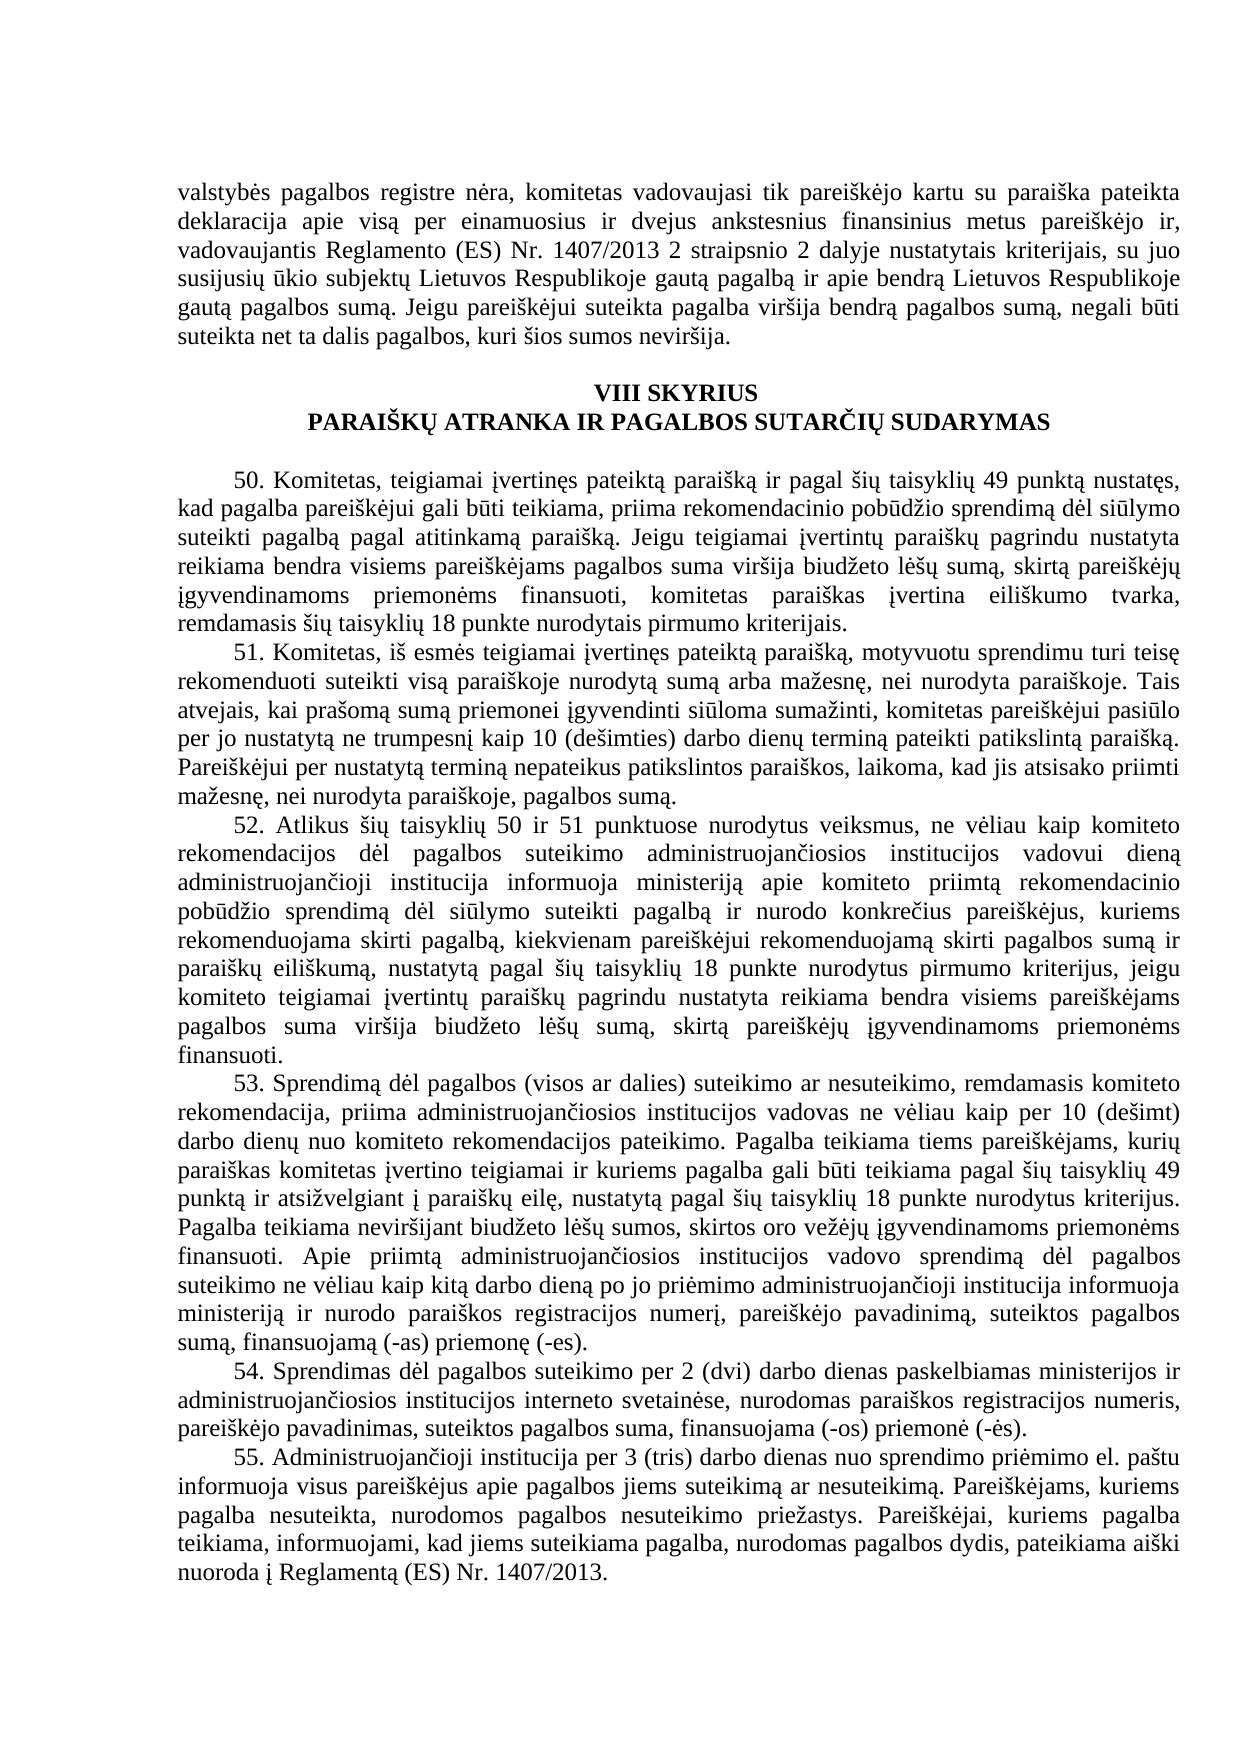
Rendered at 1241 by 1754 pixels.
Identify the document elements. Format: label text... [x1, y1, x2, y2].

text 53. Sprendimą dėl pagalbos (visos ar dalies) suteikimo ar nesuteikimo, remdamasis komiteto rekomendacija, priima administruojančiosios institucijos vadovas ne vėliau kaip per 10 (dešimt) darbo dienų nuo komiteto rekomendacijos pateikimo. Pagalba teikiama tiems pareiškėjams, kurių paraiškas komitetas įvertino teigiamai ir kuriems pagalba gali būti teikiama pagal šių taisyklių 49 punktą ir atsižvelgiant į paraiškų eilę, nustatytą pagal šių taisyklių 18 punkte nurodytus kriterijus. Pagalba teikiama neviršijant biudžeto lėšų sumos, skirtos oro vežėjų įgyvendinamoms priemonėms finansuoti. Apie priimtą administruojančiosios institucijos vadovo sprendimą dėl pagalbos suteikimo ne vėliau kaip kitą darbo dieną po jo priėmimo administruojančioji institucija informuoja ministeriją ir nurodo paraiškos registracijos numerį, pareiškėjo pavadinimą, suteiktos pagalbos sumą, finansuojamą (-as) priemonę (-es). [177, 1068, 1181, 1356]
text 50. Komitetas, teigiamai įvertinęs pateiktą paraišką ir pagal šių taisyklių 49 punktą nustatęs, kad pagalba pareiškėjui gali būti teikiama, priima rekomendacinio pobūdžio sprendimą dėl siūlymo suteikti pagalbą pagal atitinkamą paraišką. Jeigu teigiamai įvertintų paraiškų pagrindu nustatyta reikiama bendra visiems pareiškėjams pagalbos suma viršija biudžeto lėšų sumą, skirtą pareiškėjų įgyvendinamoms priemonėms finansuoti, komitetas paraiškas įvertina eiliškumo tvarka, remdamasis šių taisyklių 18 punkte nurodytais pirmumo kriterijais. [177, 465, 1181, 637]
text valstybės pagalbos registre nėra, komitetas vadovaujasi tik pareiškėjo kartu su paraiška pateikta deklaracija apie visą per einamuosius ir dvejus ankstesnius finansinius metus pareiškėjo ir, vadovaujantis Reglamento (ES) Nr. 1407/2013 2 straipsnio 2 dalyje nustatytais kriterijais, su juo susijusių ūkio subjektų Lietuvos Respublikoje gautą pagalbą ir apie bendrą Lietuvos Respublikoje gautą pagalbos sumą. Jeigu pareiškėjui suteikta pagalba viršija bendrą pagalbos sumą, negali būti suteikta net ta dalis pagalbos, kuri šios sumos neviršija. [177, 177, 1181, 350]
text VIII SKYRIUS [177, 378, 1181, 407]
text 54. Sprendimas dėl pagalbos suteikimo per 2 (dvi) darbo dienas paskelbiamas ministerijos ir administruojančiosios institucijos interneto svetainėse, nurodomas paraiškos registracijos numeris, pareiškėjo pavadinimas, suteiktos pagalbos suma, finansuojama (-os) priemonė (-ės). [177, 1356, 1181, 1442]
text 52. Atlikus šių taisyklių 50 ir 51 punktuose nurodytus veiksmus, ne vėliau kaip komiteto rekomendacijos dėl pagalbos suteikimo administruojančiosios institucijos vadovui dieną administruojančioji institucija informuoja ministeriją apie komiteto priimtą rekomendacinio pobūdžio sprendimą dėl siūlymo suteikti pagalbą ir nurodo konkrečius pareiškėjus, kuriems rekomenduojama skirti pagalbą, kiekvienam pareiškėjui rekomenduojamą skirti pagalbos sumą ir paraiškų eiliškumą, nustatytą pagal šių taisyklių 18 punkte nurodytus pirmumo kriterijus, jeigu komiteto teigiamai įvertintų paraiškų pagrindu nustatyta reikiama bendra visiems pareiškėjams pagalbos suma viršija biudžeto lėšų sumą, skirtą pareiškėjų įgyvendinamoms priemonėms finansuoti. [177, 810, 1181, 1068]
text 55. Administruojančioji institucija per 3 (tris) darbo dienas nuo sprendimo priėmimo el. paštu informuoja visus pareiškėjus apie pagalbos jiems suteikimą ar nesuteikimą. Pareiškėjams, kuriems pagalba nesuteikta, nurodomos pagalbos nesuteikimo priežastys. Pareiškėjai, kuriems pagalba teikiama, informuojami, kad jiems suteikiama pagalba, nurodomas pagalbos dydis, pateikiama aiški nuoroda į Reglamentą (ES) Nr. 1407/2013. [177, 1442, 1181, 1586]
text PARAIŠKŲ ATRANKA IR PAGALBOS SUTARČIŲ SUDARYMAS [177, 407, 1181, 436]
text 51. Komitetas, iš esmės teigiamai įvertinęs pateiktą paraišką, motyvuotu sprendimu turi teisę rekomenduoti suteikti visą paraiškoje nurodytą sumą arba mažesnę, nei nurodyta paraiškoje. Tais atvejais, kai prašomą sumą priemonei įgyvendinti siūloma sumažinti, komitetas pareiškėjui pasiūlo per jo nustatytą ne trumpesnį kaip 10 (dešimties) darbo dienų terminą pateikti patikslintą paraišką. Pareiškėjui per nustatytą terminą nepateikus patikslintos paraiškos, laikoma, kad jis atsisako priimti mažesnę, nei nurodyta paraiškoje, pagalbos sumą. [177, 637, 1181, 810]
